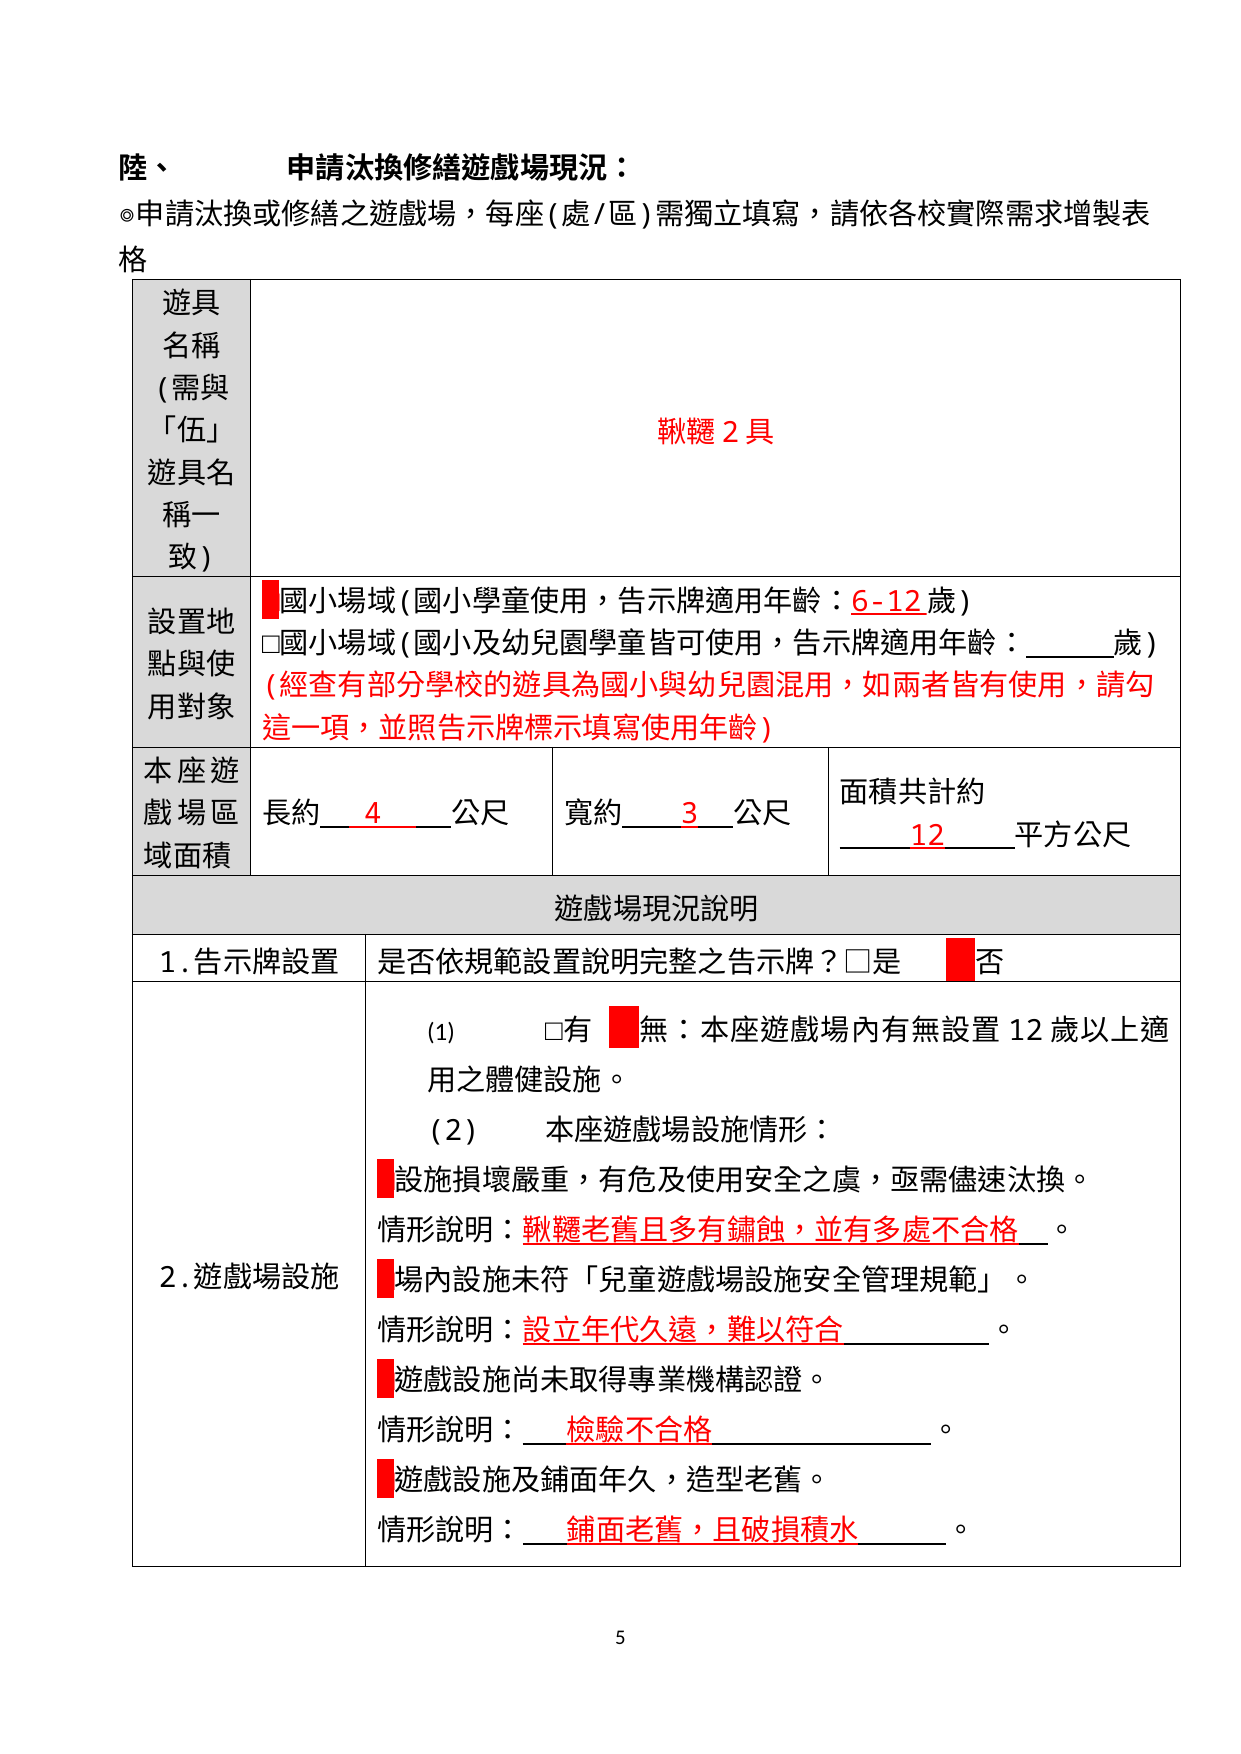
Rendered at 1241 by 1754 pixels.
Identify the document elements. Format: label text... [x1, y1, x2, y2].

table_cell 面積共計約 12 平方公尺 [829, 748, 1180, 875]
table_cell 設置地點與使用對象 [133, 577, 250, 747]
text ◎申請汰換或修繕之遊戲場，每座(處/區)需獨立填寫，請依各校實際需求增製表格 [118, 187, 1152, 279]
table_cell 是否依規範設置說明完整之告示牌？□是 □否 [366, 935, 1180, 981]
table_header 遊具 名稱 (需與「伍」遊具名稱一致) [133, 280, 250, 576]
table_cell 寬約 3 公尺 [553, 748, 828, 875]
list 申請汰換修繕遊戲場現況： [118, 137, 1122, 187]
table_cell 1.告示牌設置 [133, 935, 365, 981]
table_header 鞦韆2具 [251, 280, 1180, 576]
table_cell 長約 4 公尺 [251, 748, 552, 875]
table_cell 遊戲場現況說明 [133, 876, 1180, 934]
table_cell □有 □無：本座遊戲場內有無設置12歲以上適用之體健設施。 本座遊戲場設施情形： □設施損壞嚴重，有危及使用安全之虞，亟需儘速汰換。 情形說明：鞦韆老舊且多有鏽蝕，並有多處不合格 。 □場內設施未符「兒童遊戲場設施安全管理規範」。 情形說明：設立年代久遠，難以符合 。 □遊戲設施尚未取得專業機構認證。 情形說明： 檢驗不合格 。 □遊戲設施及鋪面年久，造型老舊。 情形說明： 鋪面老舊，且破損積水 。 [366, 982, 1180, 1566]
table_cell □國小場域(國小學童使用，告示牌適用年齡：6-12歲) □國小場域(國小及幼兒園學童皆可使用，告示牌適用年齡： 歲) (經查有部分學校的遊具為國小與幼兒園混用，如兩者皆有使用，請勾這一項，並照告示牌標示填寫使用年齡) [251, 577, 1180, 747]
table_cell 2.遊戲場設施 [133, 982, 365, 1566]
table_cell 本座遊戲場區域面積 [133, 748, 250, 875]
